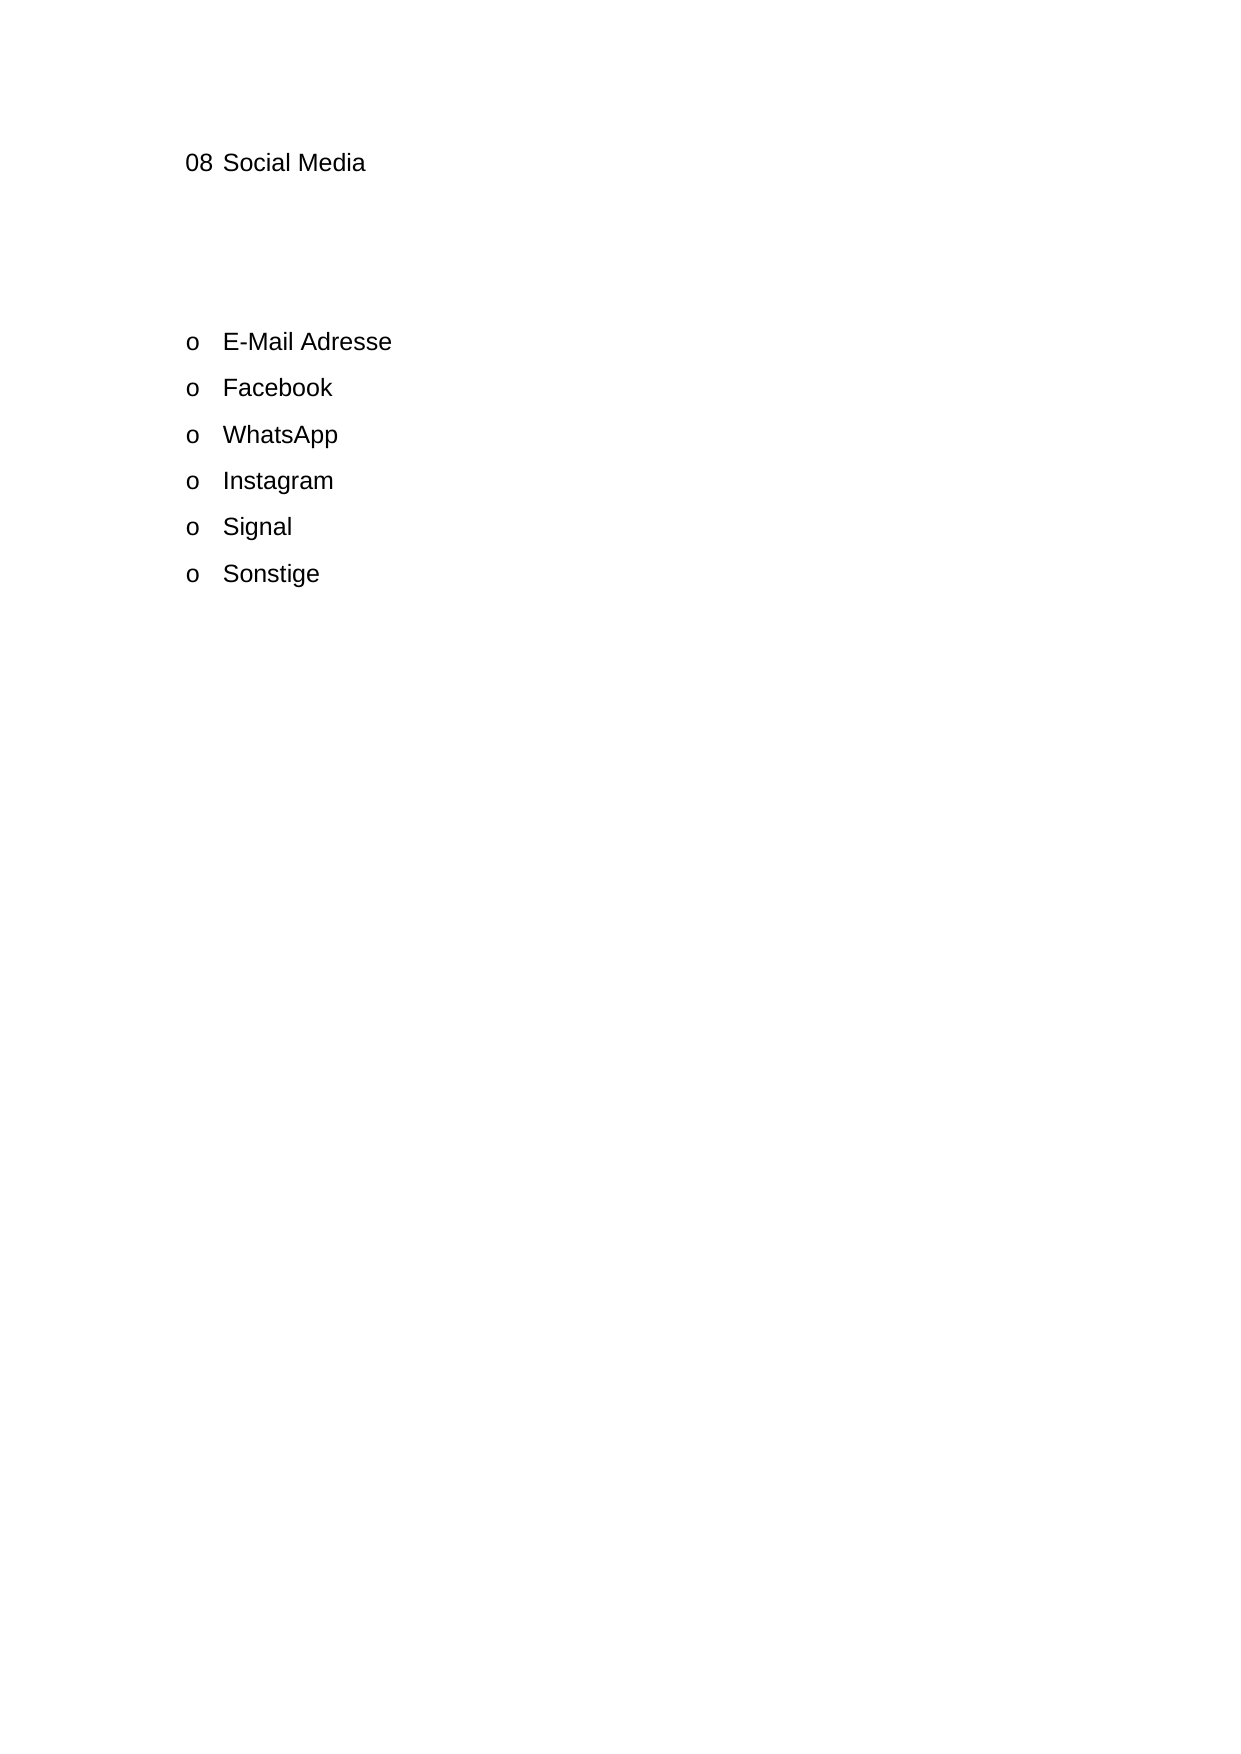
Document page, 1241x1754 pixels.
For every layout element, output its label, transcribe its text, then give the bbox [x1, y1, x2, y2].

list Sonstige [185, 559, 1093, 590]
list WhatsApp [185, 420, 1093, 451]
list Signal [185, 512, 1093, 543]
list Facebook [185, 373, 1093, 404]
list Instagram [185, 466, 1093, 497]
list Social Media [185, 148, 1093, 176]
list E-Mail Adresse [185, 327, 1093, 358]
